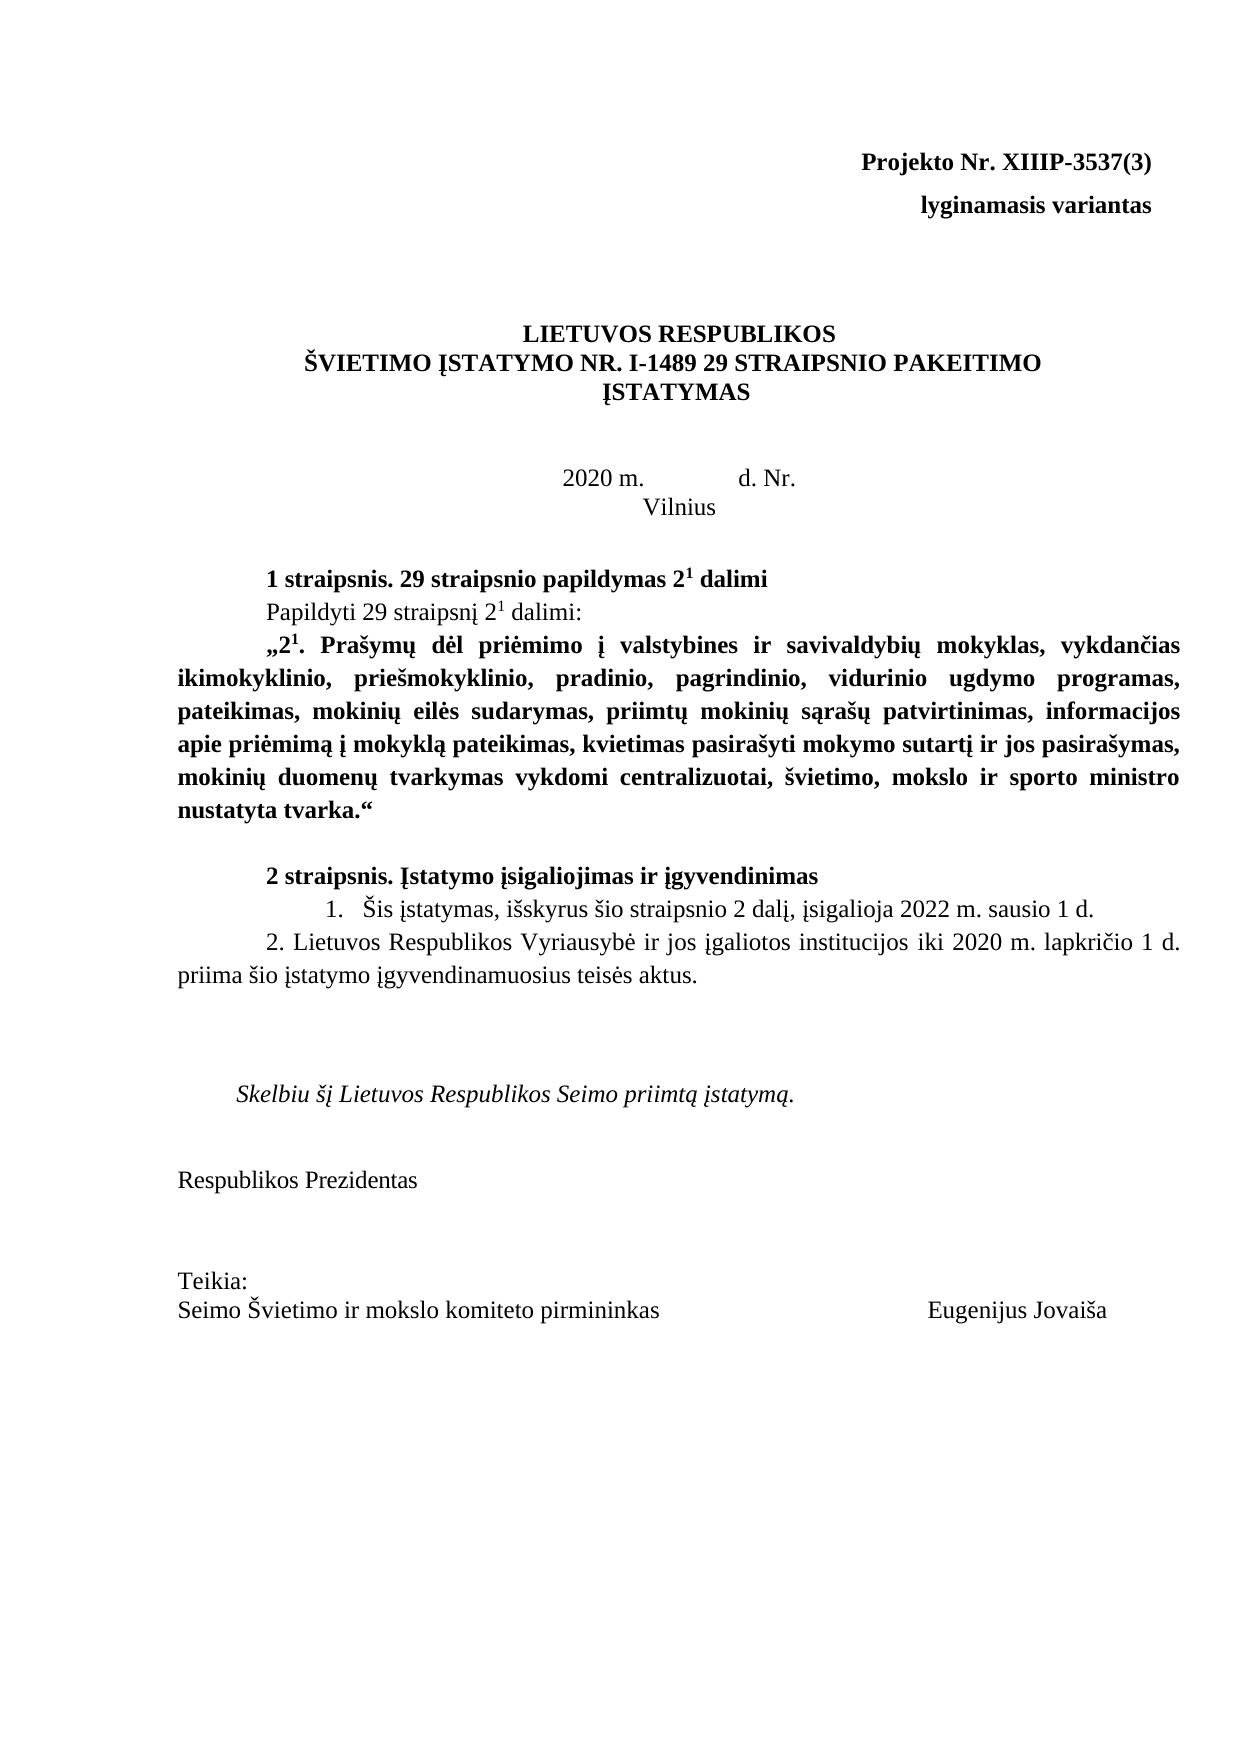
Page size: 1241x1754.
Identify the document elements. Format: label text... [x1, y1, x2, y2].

text 2. Lietuvos Respublikos Vyriausybė ir jos įgaliotos institucijos iki 2020 m. lapkričio 1 d. priima šio įstatymo įgyvendinamuosius teisės aktus. [177, 927, 1181, 989]
text Teikia: [177, 1266, 1181, 1295]
text Projekto Nr. XIIIP-3537(3) [852, 147, 1152, 176]
text Skelbiu šį Lietuvos Respublikos Seimo priimtą įstatymą. [177, 1079, 1181, 1108]
text „21. Prašymų dėl priėmimo į valstybines ir savivaldybių mokyklas, vykdančias ikimokyklinio, priešmokyklinio, pradinio, pagrindinio, vidurinio ugdymo programas, pateikimas, mokinių eilės sudarymas, priimtų mokinių sąrašų patvirtinimas, informacijos apie priėmimą į mokyklą pateikimas, kvietimas pasirašyti mokymo sutartį ir jos pasirašymas, mokinių duomenų tvarkymas vykdomi centralizuotai, švietimo, mokslo ir sporto ministro nustatyta tvarka.“ [177, 630, 1181, 824]
text 2 straipsnis. Įstatymo įsigaliojimas ir įgyvendinimas [266, 861, 1181, 890]
text 1 straipsnis. 29 straipsnio papildymas 21 dalimi [177, 564, 1181, 592]
text Papildyti 29 straipsnį 21 dalimi: [177, 597, 1181, 626]
text Respublikos Prezidentas [177, 1166, 1181, 1194]
text lyginamasis variantas [852, 190, 1152, 219]
text Vilnius [177, 492, 1181, 521]
text LIETUVOS RESPUBLIKOS [177, 319, 1181, 348]
list Šis įstatymas, išskyrus šio straipsnio 2 dalį, įsigalioja 2022 m. sausio 1 d. [236, 894, 1181, 923]
text 2020 m. d. Nr. [177, 463, 1181, 492]
text Seimo Švietimo ir mokslo komiteto pirmininkas Eugenijus Jovaiša [177, 1295, 1181, 1324]
text ĮSTATYMAS [177, 377, 1181, 406]
text ŠVIETIMO ĮSTATYMO NR. I-1489 29 STRAIPSNIO PAKEITIMO [177, 348, 1181, 377]
